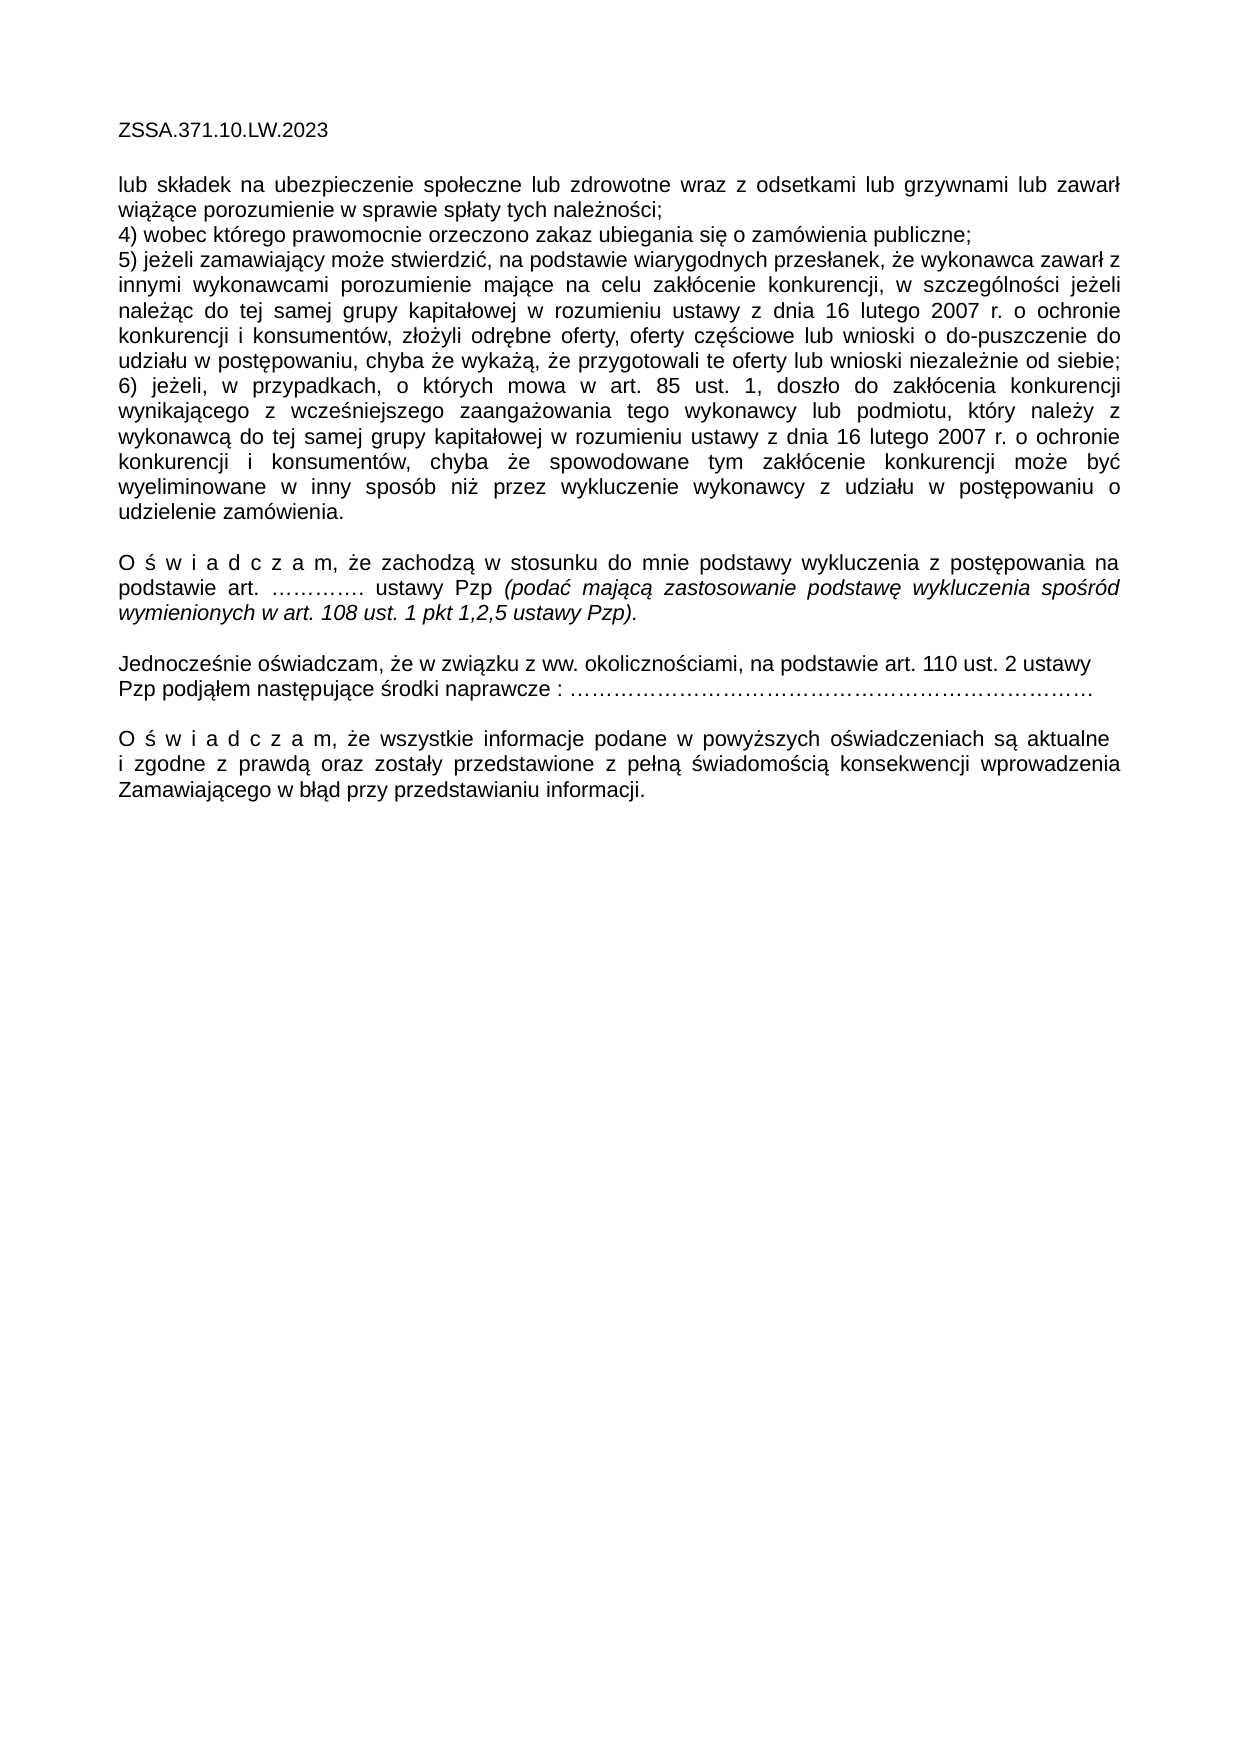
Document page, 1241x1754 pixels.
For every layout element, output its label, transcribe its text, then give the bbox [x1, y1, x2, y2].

text Jednocześnie oświadczam, że w związku z ww. okolicznościami, na podstawie art. 110 ust. 2 ustawy Pzp podjąłem następujące środki naprawcze : ……………………………………………………………… [118, 651, 1122, 701]
text O ś w i a d c z a m, że zachodzą w stosunku do mnie podstawy wykluczenia z postępowania na podstawie art. …………. ustawy Pzp (podać mającą zastosowanie podstawę wykluczenia spośród wymienionych w art. 108 ust. 1 pkt 1,2,5 ustawy Pzp). [118, 550, 1122, 625]
text 5) jeżeli zamawiający może stwierdzić, na podstawie wiarygodnych przesłanek, że wykonawca zawarł z innymi wykonawcami porozumienie mające na celu zakłócenie konkurencji, w szczególności jeżeli należąc do tej samej grupy kapitałowej w rozumieniu ustawy z dnia 16 lutego 2007 r. o ochronie konkurencji i konsumentów, złożyli odrębne oferty, oferty częściowe lub wnioski o do-puszczenie do udziału w postępowaniu, chyba że wykażą, że przygotowali te oferty lub wnioski niezależnie od siebie; 6) jeżeli, w przypadkach, o których mowa w art. 85 ust. 1, doszło do zakłócenia konkurencji wynikającego z wcześniejszego zaangażowania tego wykonawcy lub podmiotu, który należy z wykonawcą do tej samej grupy kapitałowej w rozumieniu ustawy z dnia 16 lutego 2007 r. o ochronie konkurencji i konsumentów, chyba że spowodowane tym zakłócenie konkurencji może być wyeliminowane w inny sposób niż przez wykluczenie wykonawcy z udziału w postępowaniu o udzielenie zamówienia. [118, 247, 1122, 524]
text lub składek na ubezpieczenie społeczne lub zdrowotne wraz z odsetkami lub grzywnami lub zawarł wiążące porozumienie w sprawie spłaty tych należności; [118, 172, 1122, 222]
text O ś w i a d c z a m, że wszystkie informacje podane w powyższych oświadczeniach są aktualne i zgodne z prawdą oraz zostały przedstawione z pełną świadomością konsekwencji wprowadzenia Zamawiającego w błąd przy przedstawianiu informacji. [118, 726, 1122, 802]
text 4) wobec którego prawomocnie orzeczono zakaz ubiegania się o zamówienia publiczne; [118, 222, 1122, 247]
